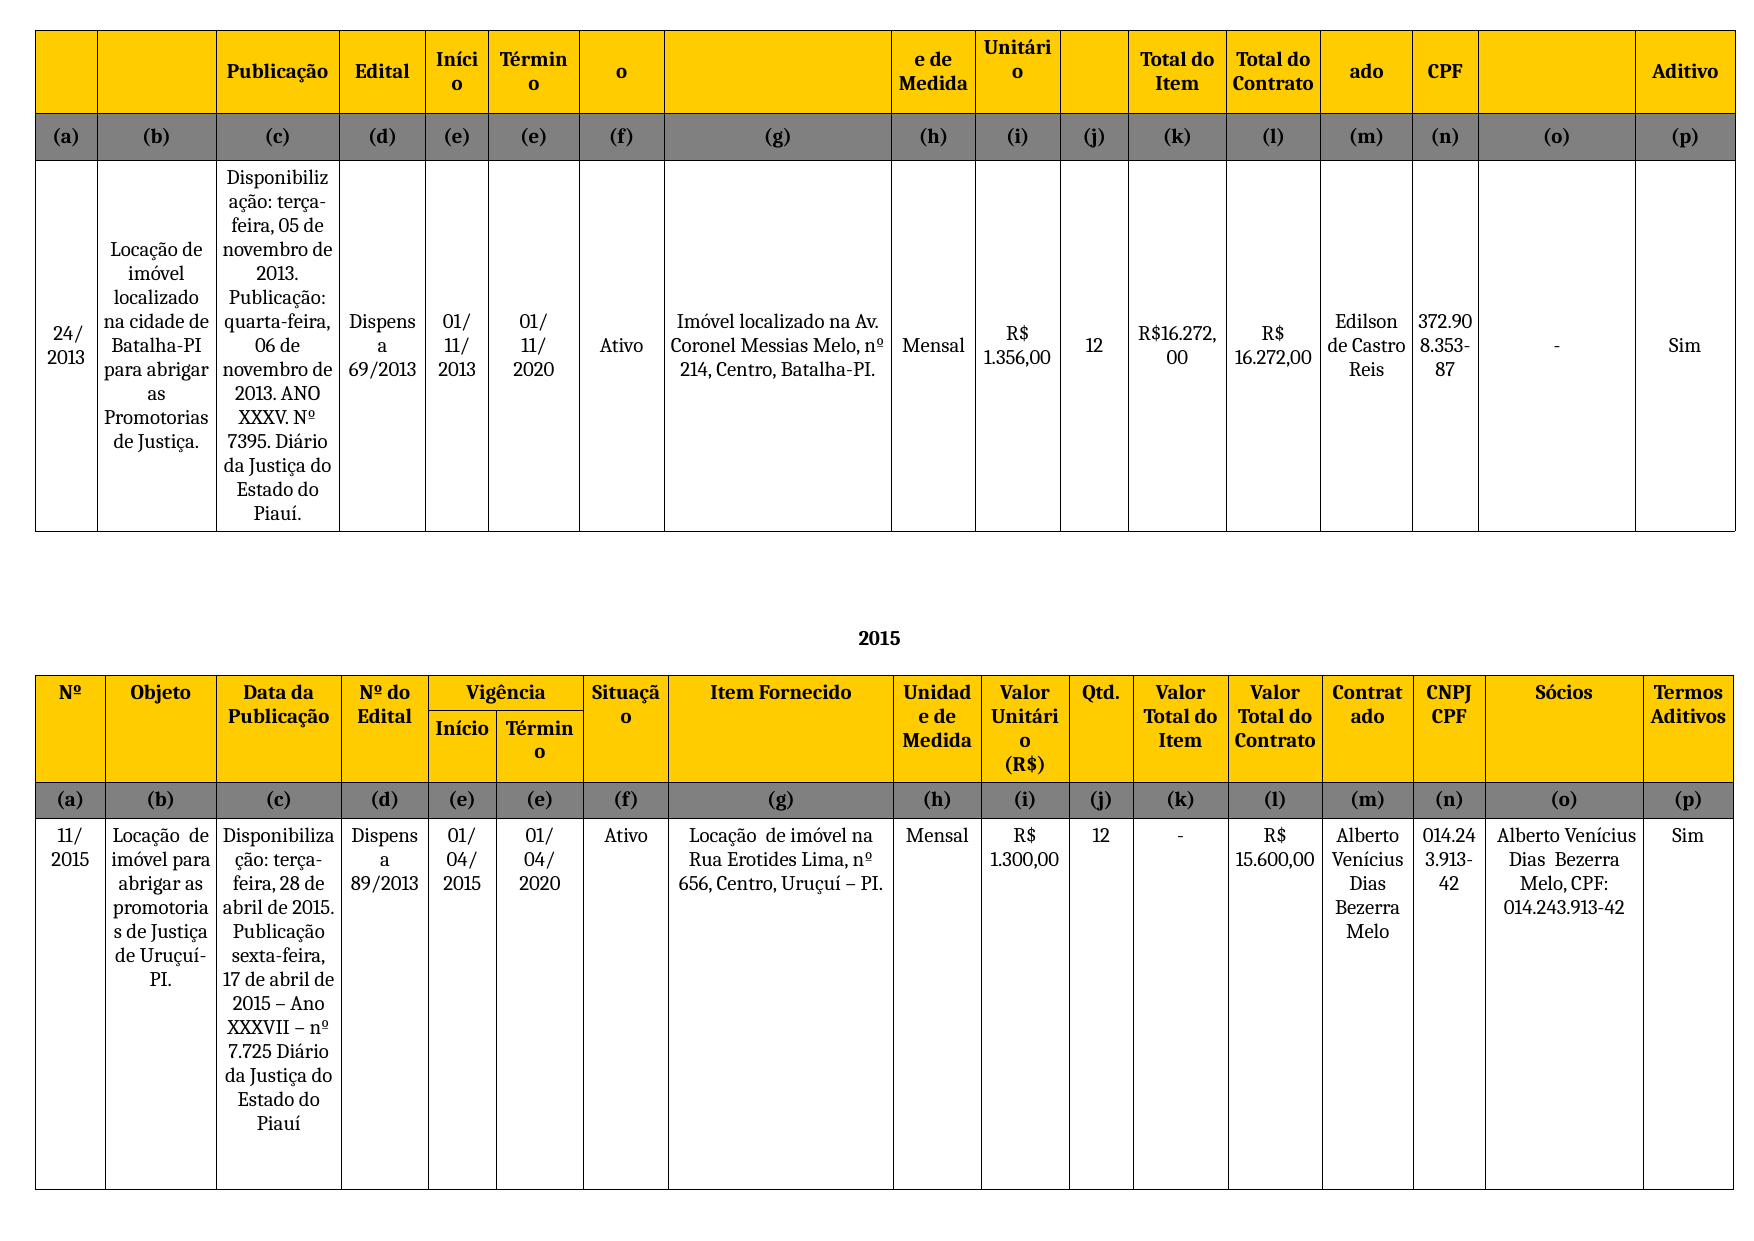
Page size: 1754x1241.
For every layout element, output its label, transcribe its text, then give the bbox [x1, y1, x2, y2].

table_cell (a) [36, 114, 97, 160]
table_header Valor Unitário (R$) [982, 676, 1069, 782]
table_cell Alberto Venícius Dias Bezerra Melo, CPF: 014.243.913-42 [1486, 819, 1643, 1189]
table_header Unitário [976, 31, 1060, 113]
table_header Situação [584, 676, 668, 782]
table_cell 12 [1070, 819, 1133, 1189]
table_header Qtd. [1070, 676, 1133, 782]
table_cell 372.908.353-87 [1413, 161, 1478, 531]
table_cell (f) [584, 783, 668, 818]
table_cell 01/ 11/ 2020 [489, 161, 579, 531]
table_header CPF [1413, 31, 1478, 113]
table_cell 11/ 2015 [36, 819, 105, 1189]
table_cell (c) [217, 783, 341, 818]
table_header Publicação [217, 31, 339, 113]
table_header o [580, 31, 664, 113]
table_cell (n) [1413, 114, 1478, 160]
table_cell Sim [1644, 819, 1733, 1189]
table_header Objeto [106, 676, 216, 782]
table_cell (i) [976, 114, 1060, 160]
table_cell 01/ 11/ 2013 [426, 161, 488, 531]
table_header Total do Contrato [1227, 31, 1320, 113]
table_cell (p) [1644, 783, 1733, 818]
table_header e de Medida [892, 31, 975, 113]
table_cell Mensal [892, 161, 975, 531]
table_header Valor Total do Contrato [1229, 676, 1322, 782]
table_header [1061, 31, 1128, 113]
table_cell Ativo [584, 819, 668, 1189]
table_header Nº do Edital [342, 676, 428, 782]
table_cell Ativo [580, 161, 664, 531]
table_header [36, 31, 97, 113]
table_header ado [1321, 31, 1412, 113]
table_cell (o) [1486, 783, 1643, 818]
table_header Contratado [1323, 676, 1413, 782]
table_header Sócios [1486, 676, 1643, 782]
table_cell (c) [217, 114, 339, 160]
table_cell (f) [580, 114, 664, 160]
table_cell - [1134, 819, 1228, 1189]
table_cell (m) [1323, 783, 1413, 818]
table_header Edital [340, 31, 425, 113]
table_cell 24/ 2013 [36, 161, 97, 531]
table_cell (g) [669, 783, 893, 818]
table_cell R$ 16.272,00 [1227, 161, 1320, 531]
table_header [665, 31, 891, 113]
table_cell 01/ 04/ 2015 [429, 819, 496, 1189]
table_cell 12 [1061, 161, 1128, 531]
table_cell (b) [106, 783, 216, 818]
table_cell Término [497, 711, 583, 782]
table_cell - [1479, 161, 1635, 531]
table_cell Disponibilização: terça-feira, 05 de novembro de 2013. Publicação: quarta-feira, 06 de novembro de 2013. ANO XXXV. Nº 7395. Diário da Justiça do Estado do Piauí. [217, 161, 339, 531]
table_cell (n) [1414, 783, 1485, 818]
table_cell (l) [1229, 783, 1322, 818]
text 2015 [29, 627, 1729, 651]
table_cell (m) [1321, 114, 1412, 160]
table_cell R$ 1.300,00 [982, 819, 1069, 1189]
table_cell Mensal [894, 819, 981, 1189]
table_cell Disponibilização: terça-feira, 28 de abril de 2015. Publicação sexta-feira, 17 de abril de 2015 – Ano XXXVII – nº 7.725 Diário da Justiça do Estado do Piauí [217, 819, 341, 1189]
table_cell Dispensa 89/2013 [342, 819, 428, 1189]
table_cell Dispensa 69/2013 [340, 161, 425, 531]
table_cell (i) [982, 783, 1069, 818]
table_cell R$16.272,00 [1129, 161, 1226, 531]
table_header CNPJ CPF [1414, 676, 1485, 782]
table_cell Alberto Venícius Dias Bezerra Melo [1323, 819, 1413, 1189]
table_header [98, 31, 216, 113]
table_cell (e) [426, 114, 488, 160]
table_header [1479, 31, 1635, 113]
table_cell Início [426, 31, 488, 113]
table_header Item Fornecido [669, 676, 893, 782]
table_header Vigência [429, 676, 583, 710]
table_header Total do Item [1129, 31, 1226, 113]
table_cell Sim [1636, 161, 1735, 531]
table_cell Imóvel localizado na Av. Coronel Messias Melo, nº 214, Centro, Batalha-PI. [665, 161, 891, 531]
table_cell Locação de imóvel para abrigar as promotorias de Justiça de Uruçuí-PI. [106, 819, 216, 1189]
table_cell (e) [489, 114, 579, 160]
table_header Unidade de Medida [894, 676, 981, 782]
table_cell (e) [429, 783, 496, 818]
table_cell (k) [1129, 114, 1226, 160]
table_cell R$ 15.600,00 [1229, 819, 1322, 1189]
table_header Data da Publicação [217, 676, 341, 782]
table_cell (j) [1070, 783, 1133, 818]
table_cell (h) [894, 783, 981, 818]
table_cell 014.243.913-42 [1414, 819, 1485, 1189]
table_cell Locação de imóvel na Rua Erotides Lima, nº 656, Centro, Uruçuí – PI. [669, 819, 893, 1189]
table_cell (h) [892, 114, 975, 160]
table_cell (p) [1636, 114, 1735, 160]
table_header Nº [36, 676, 105, 782]
table_header Termos Aditivos [1644, 676, 1733, 782]
table_header Valor Total do Item [1134, 676, 1228, 782]
table_cell (g) [665, 114, 891, 160]
table_cell R$ 1.356,00 [976, 161, 1060, 531]
table_cell Início [429, 711, 496, 782]
table_cell Término [489, 31, 579, 113]
table_cell Locação de imóvel localizado na cidade de Batalha-PI para abrigar as Promotorias de Justiça. [98, 161, 216, 531]
table_cell (d) [342, 783, 428, 818]
table_cell (k) [1134, 783, 1228, 818]
table_cell (j) [1061, 114, 1128, 160]
table_cell (e) [497, 783, 583, 818]
table_cell (o) [1479, 114, 1635, 160]
table_cell (a) [36, 783, 105, 818]
table_cell 01/ 04/ 2020 [497, 819, 583, 1189]
table_cell (d) [340, 114, 425, 160]
table_cell (l) [1227, 114, 1320, 160]
table_cell Edilson de Castro Reis [1321, 161, 1412, 531]
table_cell (b) [98, 114, 216, 160]
table_header Aditivo [1636, 31, 1735, 113]
